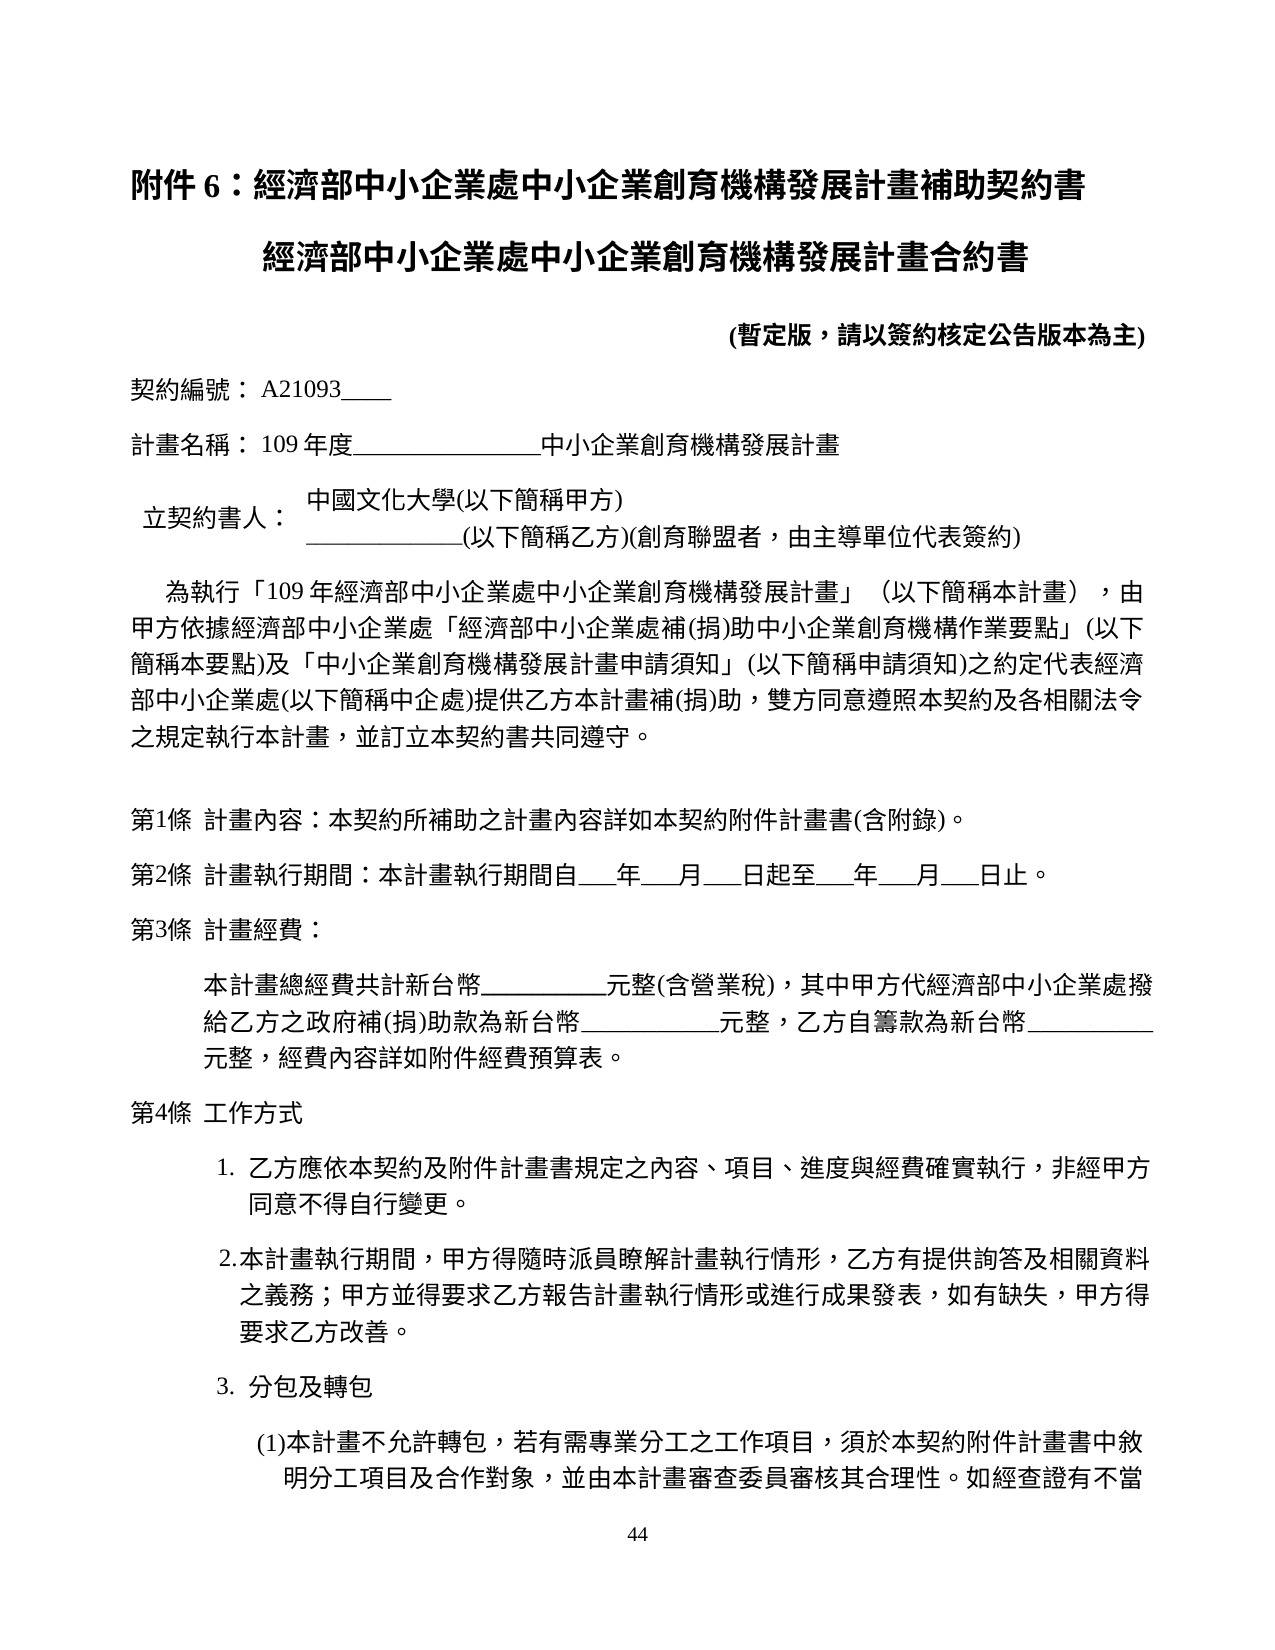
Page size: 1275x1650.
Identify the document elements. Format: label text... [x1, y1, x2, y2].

table_header 立契約書人： [129, 481, 306, 553]
text (1)本計畫不允許轉包，若有需專業分工之工作項目，須於本契約附件計畫書中敘明分工項目及合作對象，並由本計畫審查委員審核其合理性。如經查證有不當 [257, 1422, 1145, 1494]
text 為執行「109年經濟部中小企業處中小企業創育機構發展計畫」（以下簡稱本計畫），由甲方依據經濟部中小企業處「經濟部中小企業處補(捐)助中小企業創育機構作業要點」(以下簡稱本要點)及「中小企業創育機構發展計畫申請須知」(以下簡稱申請須知)之約定代表經濟部中小企業處(以下簡稱中企處)提供乙方本計畫補(捐)助，雙方同意遵照本契約及各相關法令之規定執行本計畫，並訂立本契約書共同遵守。 [130, 572, 1145, 782]
list 計畫經費： [130, 911, 1153, 947]
subtitle 附件6：經濟部中小企業處中小企業創育機構發展計畫補助契約書 經濟部中小企業處中小企業創育機構發展計畫合約書 [130, 159, 1145, 279]
list 分包及轉包 [216, 1367, 1153, 1403]
text 本計畫總經費共計新台幣__________元整(含營業稅)，其中甲方代經濟部中小企業處撥給乙方之政府補(捐)助款為新台幣___________元整，乙方自籌款為新台幣__________元整，經費內容詳如附件經費預算表。 [204, 966, 1153, 1074]
table_cell _______________(以下簡稱乙方)(創育聯盟者，由主導單位代表簽約) [306, 517, 1085, 553]
text (暫定版，請以簽約核定公告版本為主) [130, 316, 1145, 352]
list 乙方應依本契約及附件計畫書規定之內容、項目、進度與經費確實執行，非經甲方同意不得自行變更。 [216, 1148, 1153, 1221]
list 工作方式 [130, 1093, 1153, 1129]
list 計畫內容：本契約所補助之計畫內容詳如本契約附件計畫書(含附錄)。 [130, 801, 1153, 837]
list 本計畫執行期間，甲方得隨時派員瞭解計畫執行情形，乙方有提供詢答及相關資料之義務；甲方並得要求乙方報告計畫執行情形或進行成果發表，如有缺失，甲方得要求乙方改善。 [219, 1239, 1153, 1348]
text 計畫名稱： 109年度_______________中小企業創育機構發展計畫 [130, 426, 1145, 462]
text 契約編號： A21093____ [130, 371, 1145, 407]
list 計畫執行期間：本計畫執行期間自___年___月___日起至___年___月___日止。 [130, 856, 1153, 892]
table_header 中國文化大學(以下簡稱甲方) [306, 481, 1085, 517]
